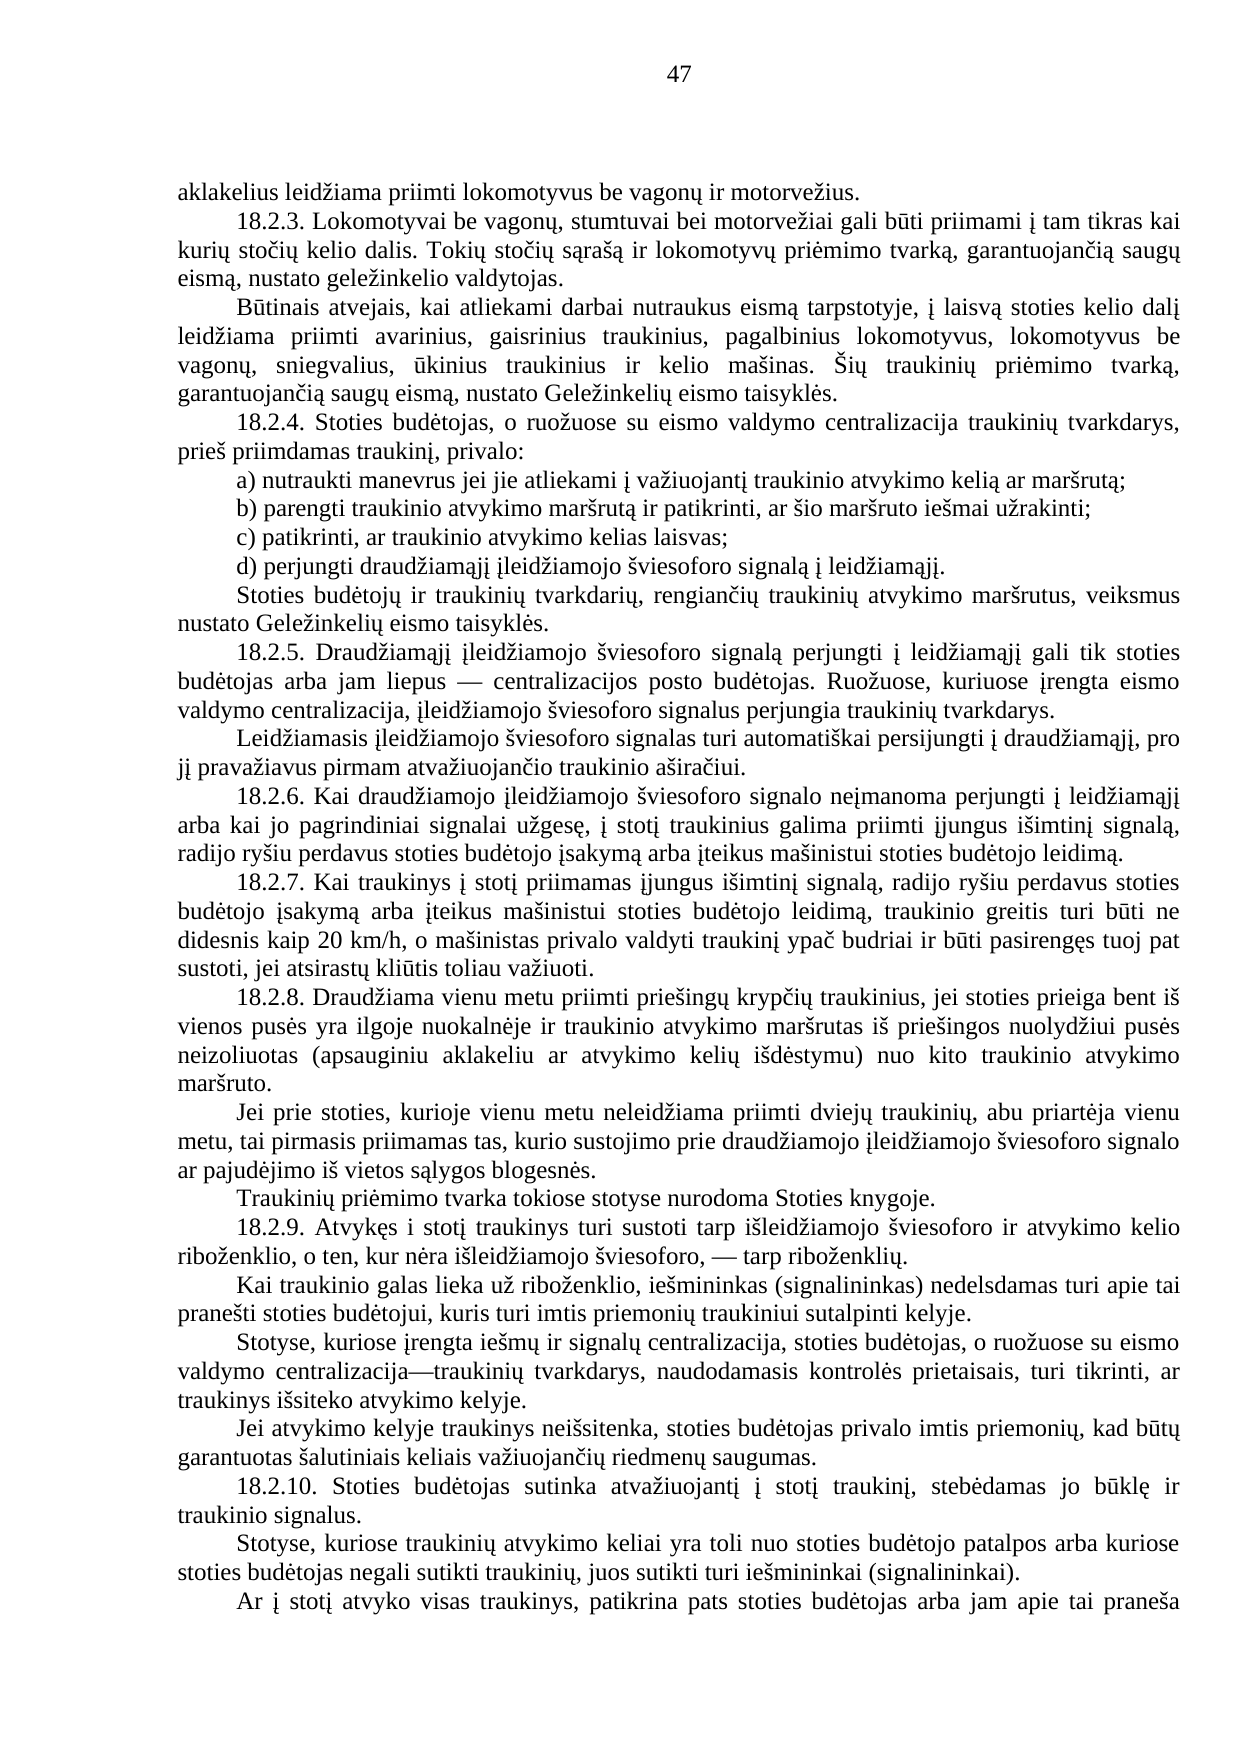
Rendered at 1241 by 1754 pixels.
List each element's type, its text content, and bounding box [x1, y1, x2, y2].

text d) perjungti draudžiamąjį įleidžiamojo šviesoforo signalą į leidžiamąjį. [177, 551, 1181, 580]
text 18.2.8. Draudžiama vienu metu priimti priešingų krypčių traukinius, jei stoties prieiga bent iš vienos pusės yra ilgoje nuokalnėje ir traukinio atvykimo maršrutas iš priešingos nuolydžiui pusės neizoliuotas (apsauginiu aklakeliu ar atvykimo kelių išdėstymu) nuo kito traukinio atvykimo maršruto. [177, 982, 1181, 1097]
text 18.2.4. Stoties budėtojas, o ruožuose su eismo valdymo centralizacija traukinių tvarkdarys, prieš priimdamas traukinį, privalo: [177, 407, 1181, 465]
text Jei prie stoties, kurioje vienu metu neleidžiama priimti dviejų traukinių, abu priartėja vienu metu, tai pirmasis priimamas tas, kurio sustojimo prie draudžiamojo įleidžiamojo šviesoforo signalo ar pajudėjimo iš vietos sąlygos blogesnės. [177, 1097, 1181, 1183]
text 18.2.3. Lokomotyvai be vagonų, stumtuvai bei motorvežiai gali būti priimami į tam tikras kai kurių stočių kelio dalis. Tokių stočių sąrašą ir lokomotyvų priėmimo tvarką, garantuojančią saugų eismą, nustato geležinkelio valdytojas. [177, 206, 1181, 292]
text Stoties budėtojų ir traukinių tvarkdarių, rengiančių traukinių atvykimo maršrutus, veiksmus nustato Geležinkelių eismo taisyklės. [177, 580, 1181, 637]
text a) nutraukti manevrus jei jie atliekami į važiuojantį traukinio atvykimo kelią ar maršrutą; [177, 465, 1181, 493]
text Būtinais atvejais, kai atliekami darbai nutraukus eismą tarpstotyje, į laisvą stoties kelio dalį leidžiama priimti avarinius, gaisrinius traukinius, pagalbinius lokomotyvus, lokomotyvus be vagonų, sniegvalius, ūkinius traukinius ir kelio mašinas. Šių traukinių priėmimo tvarką, garantuojančią saugų eismą, nustato Geležinkelių eismo taisyklės. [177, 292, 1181, 407]
text Traukinių priėmimo tvarka tokiose stotyse nurodoma Stoties knygoje. [177, 1183, 1181, 1212]
text Jei atvykimo kelyje traukinys neišsitenka, stoties budėtojas privalo imtis priemonių, kad būtų garantuotas šalutiniais keliais važiuojančių riedmenų saugumas. [177, 1413, 1181, 1471]
text Kai traukinio galas lieka už riboženklio, iešmininkas (signalininkas) nedelsdamas turi apie tai pranešti stoties budėtojui, kuris turi imtis priemonių traukiniui sutalpinti kelyje. [177, 1270, 1181, 1327]
text c) patikrinti, ar traukinio atvykimo kelias laisvas; [177, 522, 1181, 551]
text 18.2.6. Kai draudžiamojo įleidžiamojo šviesoforo signalo neįmanoma perjungti į leidžiamąjį arba kai jo pagrindiniai signalai užgesę, į stotį traukinius galima priimti įjungus išimtinį signalą, radijo ryšiu perdavus stoties budėtojo įsakymą arba įteikus mašinistui stoties budėtojo leidimą. [177, 781, 1181, 867]
text 18.2.10. Stoties budėtojas sutinka atvažiuojantį į stotį traukinį, stebėdamas jo būklę ir traukinio signalus. [177, 1471, 1181, 1528]
text Stotyse, kuriose įrengta iešmų ir signalų centralizacija, stoties budėtojas, o ruožuose su eismo valdymo centralizacija—traukinių tvarkdarys, naudodamasis kontrolės prietaisais, turi tikrinti, ar traukinys išsiteko atvykimo kelyje. [177, 1327, 1181, 1413]
text b) parengti traukinio atvykimo maršrutą ir patikrinti, ar šio maršruto iešmai užrakinti; [177, 493, 1181, 522]
text 18.2.7. Kai traukinys į stotį priimamas įjungus išimtinį signalą, radijo ryšiu perdavus stoties budėtojo įsakymą arba įteikus mašinistui stoties budėtojo leidimą, traukinio greitis turi būti ne didesnis kaip 20 km/h, o mašinistas privalo valdyti traukinį ypač budriai ir būti pasirengęs tuoj pat sustoti, jei atsirastų kliūtis toliau važiuoti. [177, 867, 1181, 982]
text 18.2.9. Atvykęs i stotį traukinys turi sustoti tarp išleidžiamojo šviesoforo ir atvykimo kelio riboženklio, o ten, kur nėra išleidžiamojo šviesoforo, — tarp riboženklių. [177, 1212, 1181, 1270]
text aklakelius leidžiama priimti lokomotyvus be vagonų ir motorvežius. [177, 177, 1181, 206]
text Leidžiamasis įleidžiamojo šviesoforo signalas turi automatiškai persijungti į draudžiamąjį, pro jį pravažiavus pirmam atvažiuojančio traukinio aširačiui. [177, 723, 1181, 781]
text 18.2.5. Draudžiamąjį įleidžiamojo šviesoforo signalą perjungti į leidžiamąjį gali tik stoties budėtojas arba jam liepus — centralizacijos posto budėtojas. Ruožuose, kuriuose įrengta eismo valdymo centralizacija, įleidžiamojo šviesoforo signalus perjungia traukinių tvarkdarys. [177, 637, 1181, 723]
text Stotyse, kuriose traukinių atvykimo keliai yra toli nuo stoties budėtojo patalpos arba kuriose stoties budėtojas negali sutikti traukinių, juos sutikti turi iešmininkai (signalininkai). [177, 1528, 1181, 1586]
text Ar į stotį atvyko visas traukinys, patikrina pats stoties budėtojas arba jam apie tai praneša [177, 1586, 1181, 1615]
